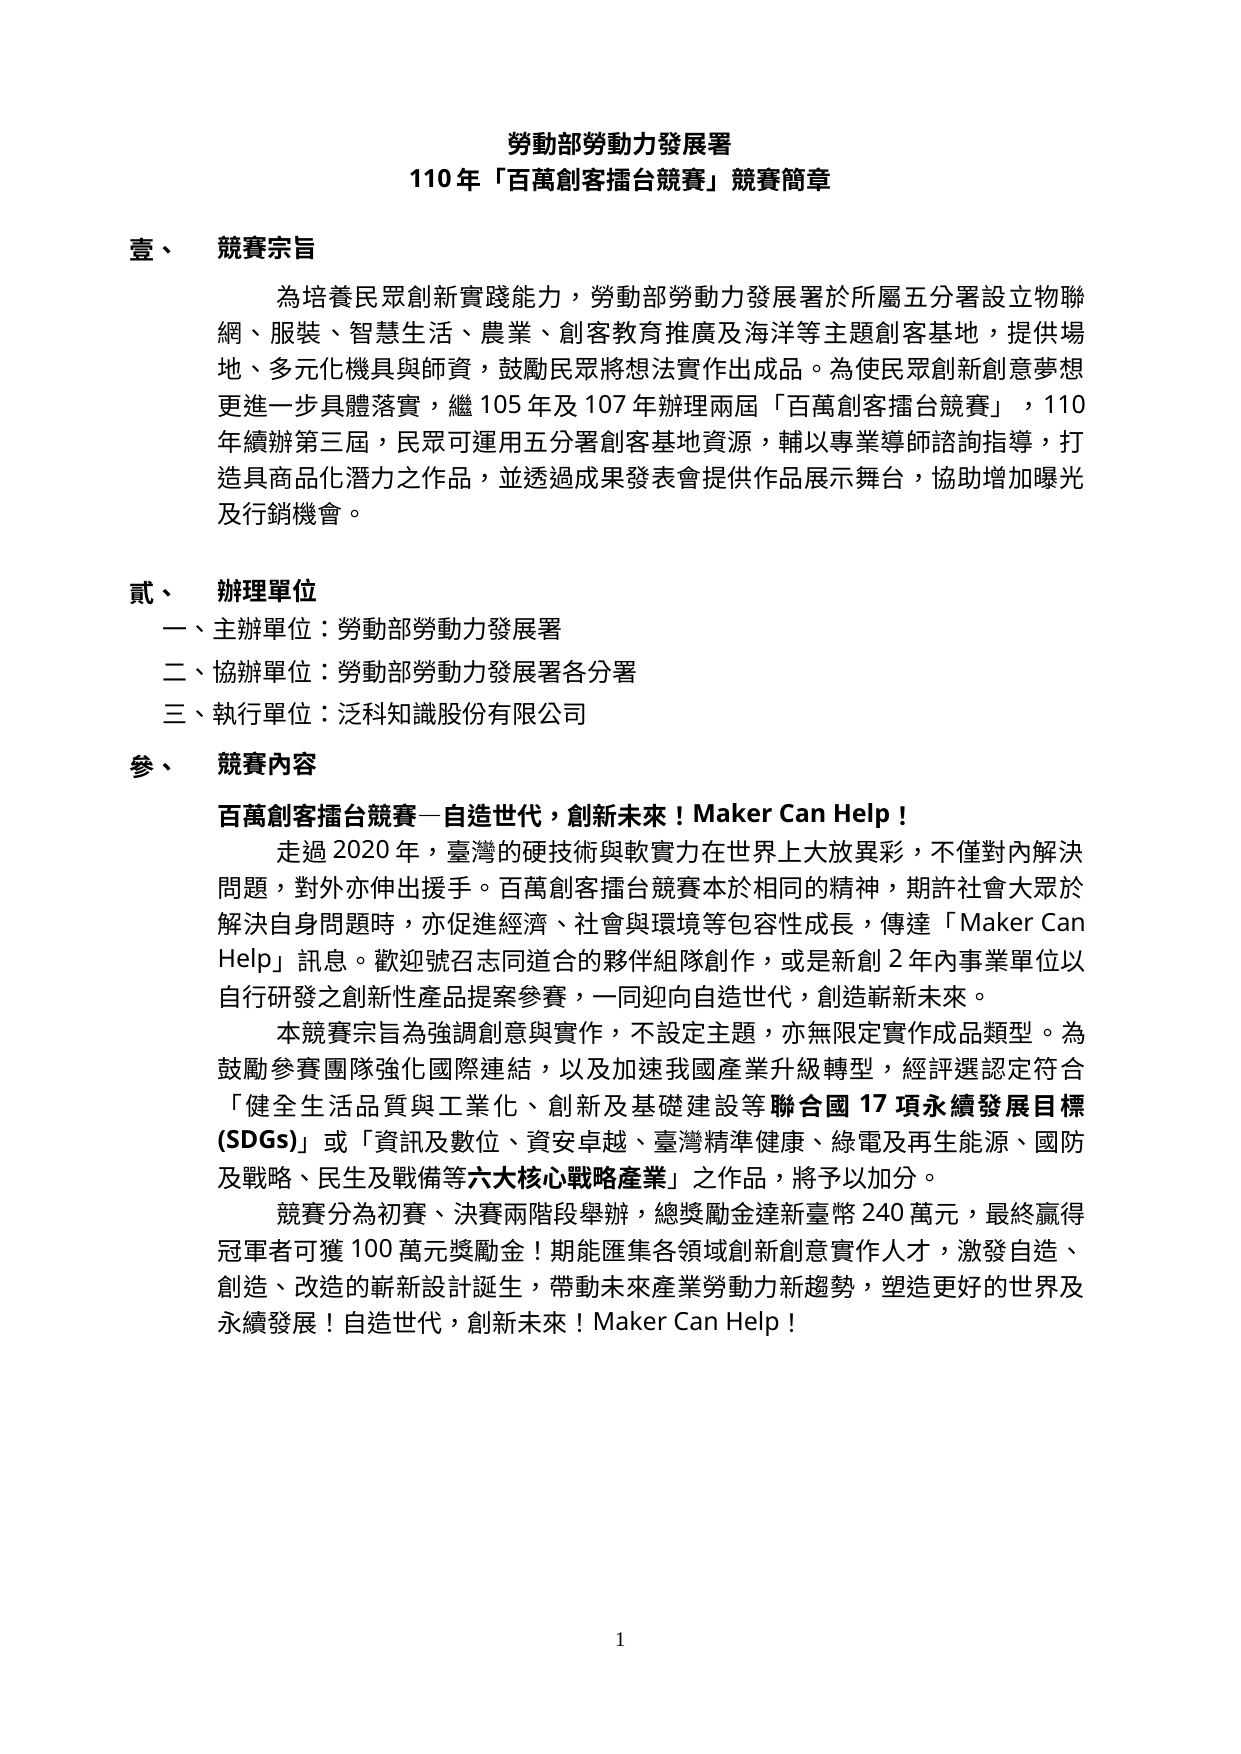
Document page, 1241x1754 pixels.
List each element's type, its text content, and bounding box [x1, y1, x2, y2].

table_cell [1097, 784, 1122, 1573]
table_cell [1097, 574, 1122, 610]
table_cell [1097, 695, 1122, 747]
table_cell [1097, 653, 1122, 695]
table_cell 競賽內容 [206, 747, 1097, 783]
table_cell [118, 278, 206, 573]
table_cell 二、協辦單位：勞動部勞動力發展署各分署 [118, 653, 1097, 695]
table_cell 三、執行單位：泛科知識股份有限公司 [118, 695, 1097, 747]
table_cell 參、 [118, 747, 206, 783]
table_cell [1097, 278, 1122, 573]
table_header 競賽宗旨 [206, 231, 1097, 277]
table_cell [1097, 747, 1122, 783]
table_header [1097, 231, 1122, 277]
table_cell 百萬創客擂台競賽—自造世代，創新未來！Maker Can Help！ 走過2020年，臺灣的硬技術與軟實力在世界上大放異彩，不僅對內解決問題，對外亦伸出援手。百萬創客擂台競賽本於相同的精神，期許社會大眾於解決自身問題時，亦促進經濟、社會與環境等包容性成長，傳達「Maker Can Help」訊息。歡迎號召志同道合的夥伴組隊創作，或是新創2年內事業單位以自行研發之創新性產品提案參賽，一同迎向自造世代，創造嶄新未來。 本競賽宗旨為強調創意與實作，不設定主題，亦無限定實作成品類型。為鼓勵參賽團隊強化國際連結，以及加速我國產業升級轉型，經評選認定符合「健全生活品質與工業化、創新及基礎建設等聯合國17項永續發展目標(SDGs)」或「資訊及數位、資安卓越、臺灣精準健康、綠電及再生能源、國防及戰略、民生及戰備等六大核心戰略產業」之作品，將予以加分。 競賽分為初賽、決賽兩階段舉辦，總獎勵金達新臺幣240萬元，最終贏得冠軍者可獲100萬元獎勵金！期能匯集各領域創新創意實作人才，激發自造、創造、改造的嶄新設計誕生，帶動未來產業勞動力新趨勢，塑造更好的世界及永續發展！自造世代，創新未來！Maker Can Help！ [206, 784, 1097, 1573]
table_cell 貳、 [118, 574, 206, 610]
table_cell 一、主辦單位：勞動部勞動力發展署 [118, 610, 1097, 652]
text 110年「百萬創客擂台競賽」競賽簡章 [118, 160, 1122, 197]
table_cell [1097, 610, 1122, 652]
table_cell 辦理單位 [206, 574, 1097, 610]
table_cell [118, 784, 206, 1573]
table_header 壹、 [118, 231, 206, 277]
text 勞動部勞動力發展署 [118, 123, 1122, 160]
table_cell 為培養民眾創新實踐能力，勞動部勞動力發展署於所屬五分署設立物聯網、服裝、智慧生活、農業、創客教育推廣及海洋等主題創客基地，提供場地、多元化機具與師資，鼓勵民眾將想法實作出成品。為使民眾創新創意夢想更進一步具體落實，繼105年及107年辦理兩屆「百萬創客擂台競賽」，110年續辦第三屆，民眾可運用五分署創客基地資源，輔以專業導師諮詢指導，打造具商品化潛力之作品，並透過成果發表會提供作品展示舞台，協助增加曝光及行銷機會。 [206, 278, 1097, 573]
